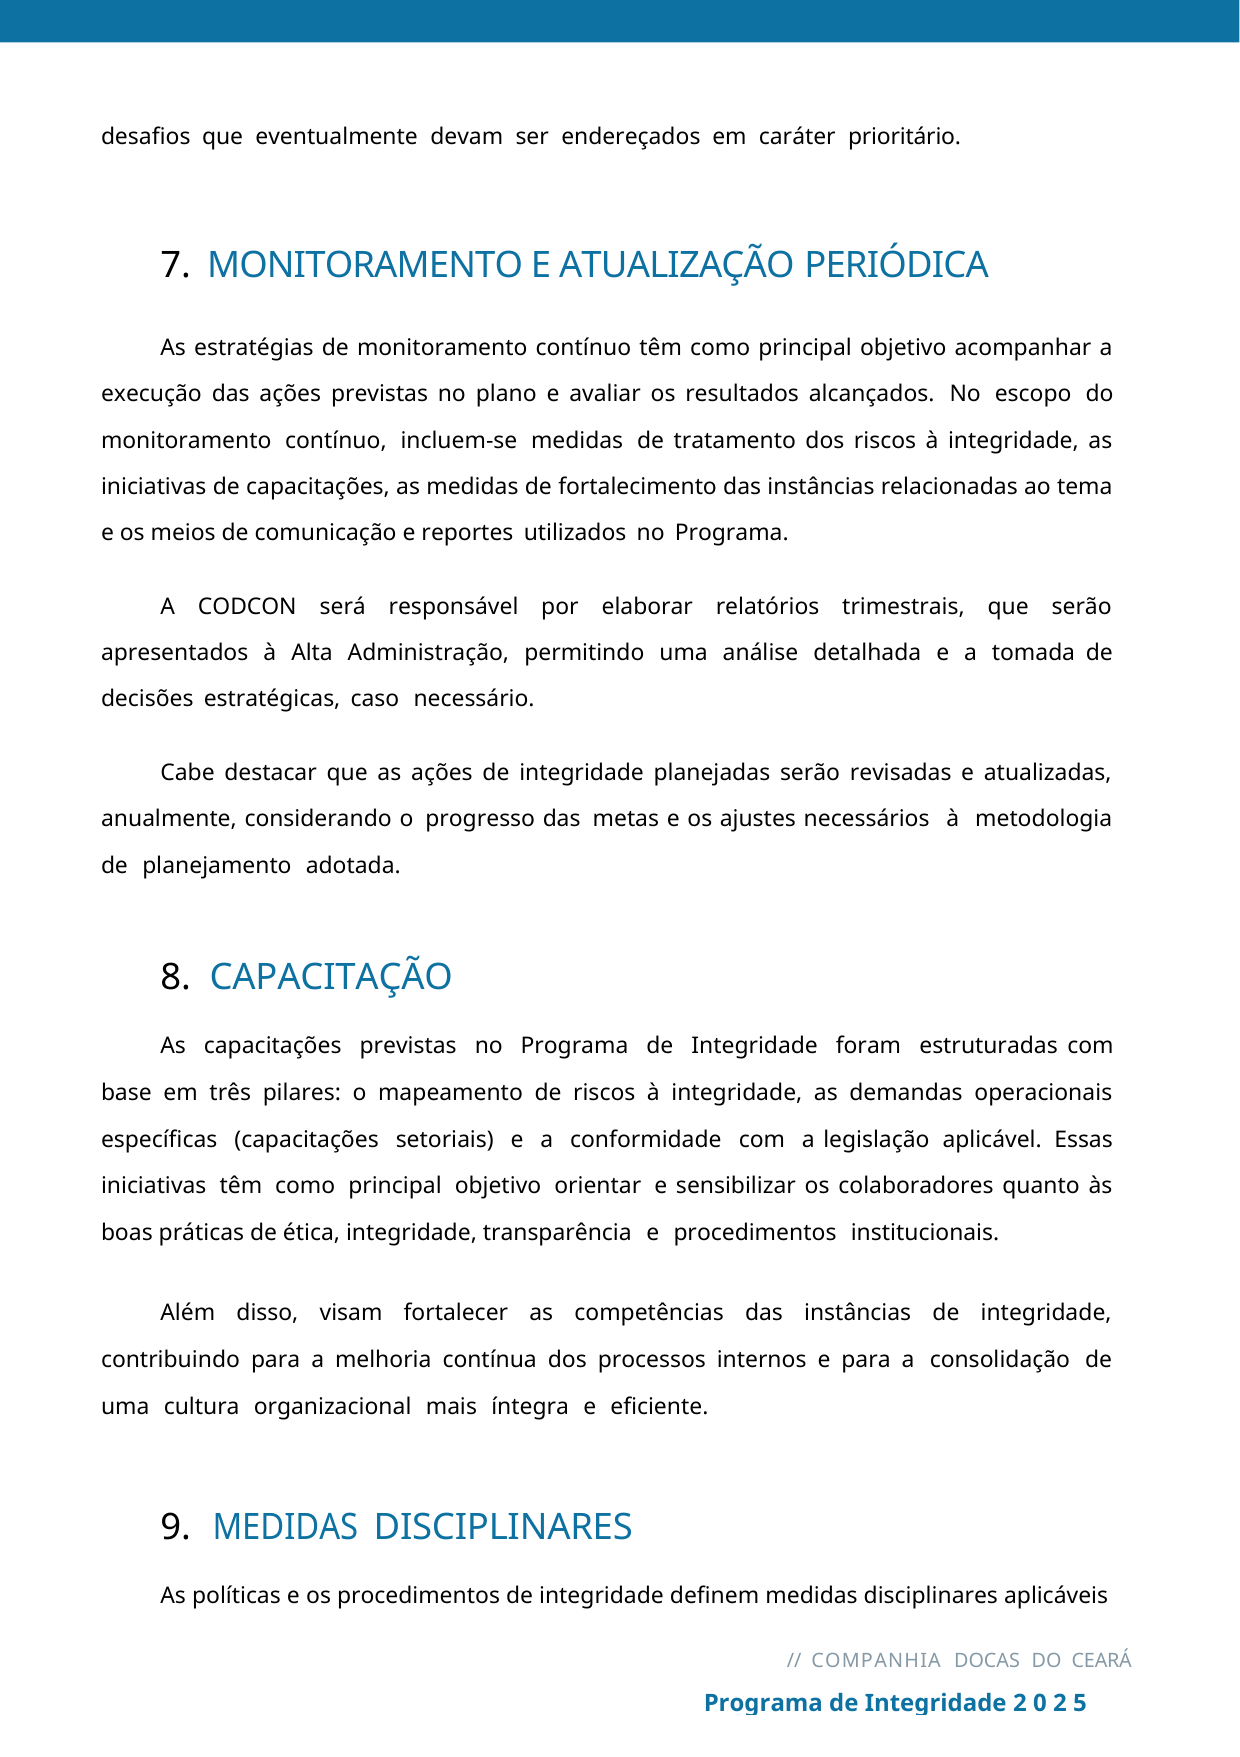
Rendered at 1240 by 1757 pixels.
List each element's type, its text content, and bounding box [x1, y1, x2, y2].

text Cabe destacar que as ações de integridade planejadas serão revisadas e atualizadas, anualmente, considerando o progresso das metas e os ajustes necessários à metodologia de planejamento adotada. [101, 756, 1112, 880]
text As políticas e os procedimentos de integridade definem medidas disciplinares aplicáveis [101, 1579, 1109, 1610]
text A CODCON será responsável por elaborar relatórios trimestrais, que serão apresentados à Alta Administração, permitindo uma análise detalhada e a tomada de decisões estratégicas, caso necessário. [101, 590, 1113, 713]
subtitle MONITORAMENTO E ATUALIZAÇÃO PERIÓDICA [160, 238, 1225, 288]
text desafios que eventualmente devam ser endereçados em caráter prioritário. [101, 120, 1225, 151]
subtitle CAPACITAÇÃO [160, 950, 1225, 1000]
text Além disso, visam fortalecer as competências das instâncias de integridade, contribuindo para a melhoria contínua dos processos internos e para a consolidação de uma cultura organizacional mais íntegra e eficiente. [101, 1296, 1113, 1421]
text As estratégias de monitoramento contínuo têm como principal objetivo acompanhar a execução das ações previstas no plano e avaliar os resultados alcançados. No escopo do monitoramento contínuo, incluem-se medidas de tratamento dos riscos à integridade, as iniciativas de capacitações, as medidas de fortalecimento das instâncias relacionadas ao tema e os meios de comunicação e reportes utilizados no Programa. [101, 331, 1113, 547]
subtitle MEDIDAS DISCIPLINARES [160, 1501, 1225, 1550]
text As capacitações previstas no Programa de Integridade foram estruturadas com base em três pilares: o mapeamento de riscos à integridade, as demandas operacionais específicas (capacitações setoriais) e a conformidade com a legislação aplicável. Essas iniciativas têm como principal objetivo orientar e sensibilizar os colaboradores quanto às boas práticas de ética, integridade, transparência e procedimentos institucionais. [101, 1029, 1113, 1247]
